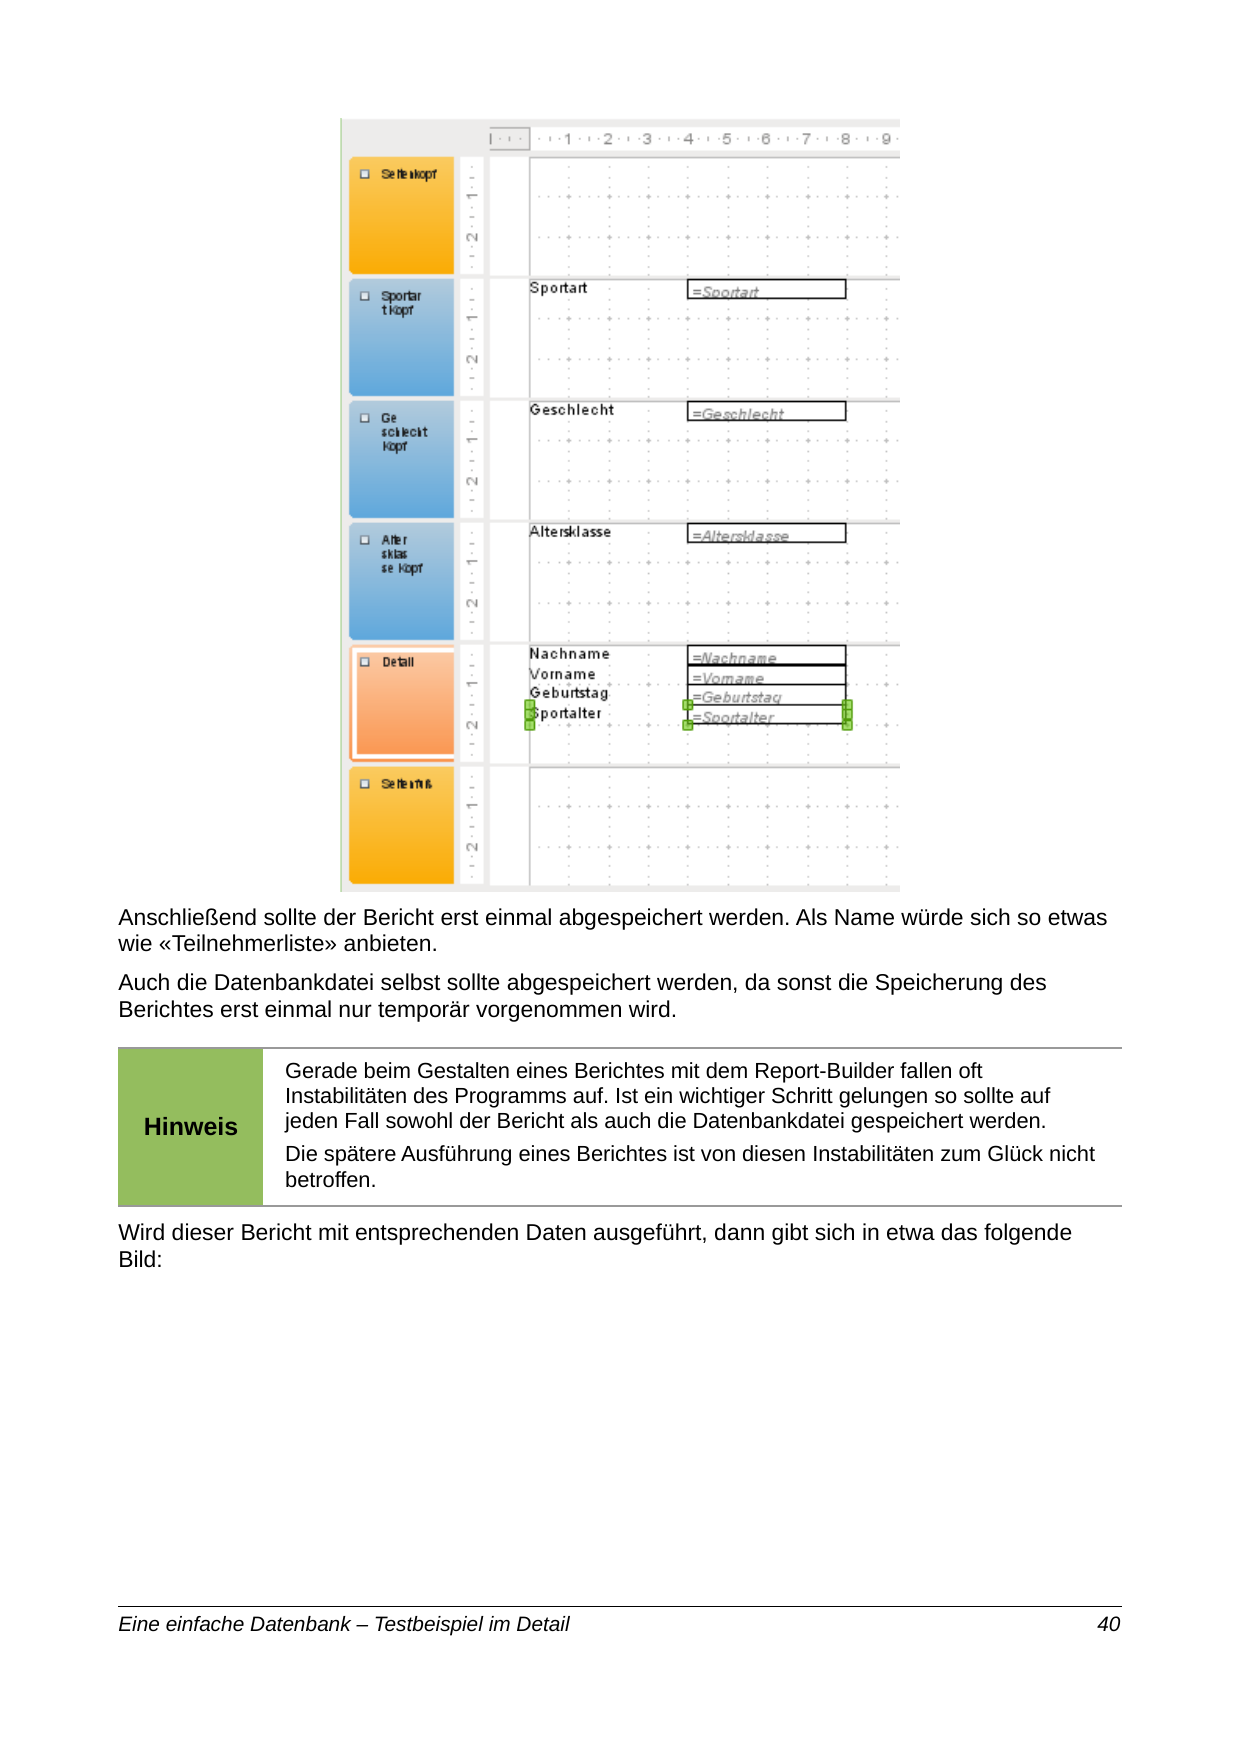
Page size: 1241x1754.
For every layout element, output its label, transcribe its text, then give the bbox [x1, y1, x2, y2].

picture [340, 118, 900, 892]
table_header Hinweis [118, 1049, 263, 1205]
text Wird dieser Bericht mit entsprechenden Daten ausgeführt, dann gibt sich in etwa das folgende Bild: [118, 1219, 1122, 1272]
text Anschließend sollte der Bericht erst einmal abgespeichert werden. Als Name würde sich so etwas wie «Teilnehmerliste» anbieten. [118, 904, 1122, 957]
table_header Gerade beim Gestalten eines Berichtes mit dem Report-Builder fallen oft Instabilitäten des Programms auf. Ist ein wichtiger Schritt gelungen so sollte auf jeden Fall sowohl der Bericht als auch die Datenbankdatei gespeichert werden. Die spätere Ausführung eines Berichtes ist von diesen Instabilitäten zum Glück nicht betroffen. [264, 1049, 1122, 1205]
text Auch die Datenbankdatei selbst sollte abgespeichert werden, da sonst die Speicherung des Berichtes erst einmal nur temporär vorgenommen wird. [118, 969, 1122, 1022]
